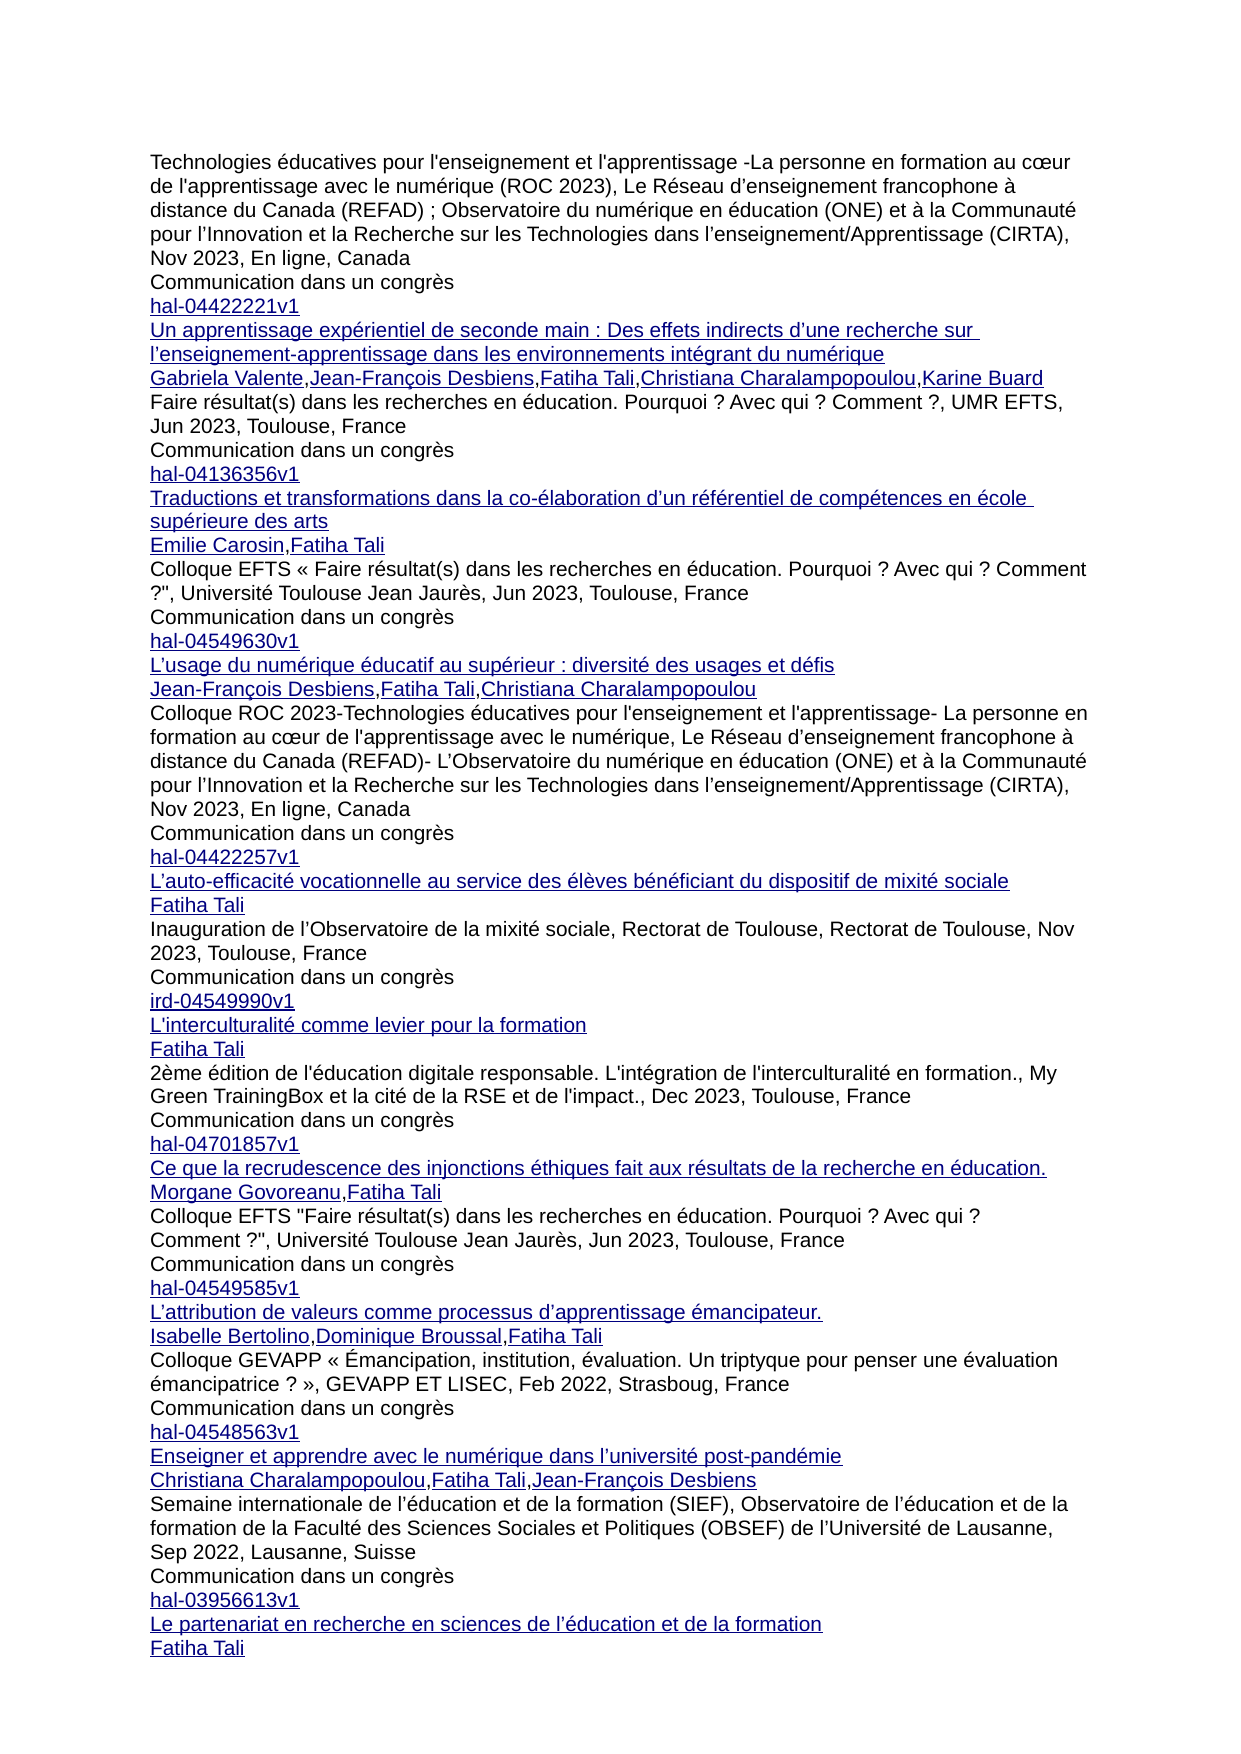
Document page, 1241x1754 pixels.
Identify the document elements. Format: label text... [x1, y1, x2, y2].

table_cell Enseigner et apprendre avec le numérique dans l’université post-pandémie Christiana Charalampopoulou,Fatiha Tali,Jean-François Desbiens Semaine internationale de l’éducation et de la formation (SIEF), Observatoire de l’éducation et de la formation de la Faculté des Sciences Sociales et Politiques (OBSEF) de l’Université de Lausanne, Sep 2022, Lausanne, Suisse Communication dans un congrès hal-03956613v1 [150, 1444, 1090, 1611]
table_cell L’usage du numérique éducatif au supérieur : diversité des usages et défis Jean-François Desbiens,Fatiha Tali,Christiana Charalampopoulou Colloque ROC 2023-Technologies éducatives pour l'enseignement et l'apprentissage- La personne en formation au cœur de l'apprentissage avec le numérique, Le Réseau d’enseignement francophone à distance du Canada (REFAD)- L’Observatoire du numérique en éducation (ONE) et à la Communauté pour l’Innovation et la Recherche sur les Technologies dans l’enseignement/Apprentissage (CIRTA), Nov 2023, En ligne, Canada Communication dans un congrès hal-04422257v1 [150, 653, 1090, 869]
table_cell L’auto-efficacité vocationnelle au service des élèves bénéficiant du dispositif de mixité sociale Fatiha Tali Inauguration de l’Observatoire de la mixité sociale, Rectorat de Toulouse, Rectorat de Toulouse, Nov 2023, Toulouse, France Communication dans un congrès ird-04549990v1 [150, 869, 1090, 1012]
table_cell L'interculturalité comme levier pour la formation Fatiha Tali 2ème édition de l'éducation digitale responsable. L'intégration de l'interculturalité en formation., My Green TrainingBox et la cité de la RSE et de l'impact., Dec 2023, Toulouse, France Communication dans un congrès hal-04701857v1 [150, 1013, 1090, 1156]
table_cell Traductions et transformations dans la co-élaboration d’un référentiel de compétences en école supérieure des arts Emilie Carosin,Fatiha Tali Colloque EFTS « Faire résultat(s) dans les recherches en éducation. Pourquoi ? Avec qui ? Comment ?", Université Toulouse Jean Jaurès, Jun 2023, Toulouse, France Communication dans un congrès hal-04549630v1 [150, 485, 1090, 653]
table_cell Un apprentissage expérientiel de seconde main : Des effets indirects d’une recherche sur l’enseignement-apprentissage dans les environnements intégrant du numérique Gabriela Valente,Jean-François Desbiens,Fatiha Tali,Christiana Charalampopoulou,Karine Buard Faire résultat(s) dans les recherches en éducation. Pourquoi ? Avec qui ? Comment ?, UMR EFTS, Jun 2023, Toulouse, France Communication dans un congrès hal-04136356v1 [150, 318, 1090, 485]
table_cell Ce que la recrudescence des injonctions éthiques fait aux résultats de la recherche en éducation. Morgane Govoreanu,Fatiha Tali Colloque EFTS "Faire résultat(s) dans les recherches en éducation. Pourquoi ? Avec qui ? Comment ?", Université Toulouse Jean Jaurès, Jun 2023, Toulouse, France Communication dans un congrès hal-04549585v1 [150, 1156, 1090, 1300]
table_cell Le partenariat en recherche en sciences de l’éducation et de la formation Fatiha Tali [150, 1611, 1090, 1659]
table_cell L’attribution de valeurs comme processus d’apprentissage émancipateur. Isabelle Bertolino,Dominique Broussal,Fatiha Tali Colloque GEVAPP « Émancipation, institution, évaluation. Un triptyque pour penser une évaluation émancipatrice ? », GEVAPP ET LISEC, Feb 2022, Strasboug, France Communication dans un congrès hal-04548563v1 [150, 1300, 1090, 1444]
table_cell Technologies éducatives pour l'enseignement et l'apprentissage -La personne en formation au cœur de l'apprentissage avec le numérique (ROC 2023), Le Réseau d’enseignement francophone à distance du Canada (REFAD) ; Observatoire du numérique en éducation (ONE) et à la Communauté pour l’Innovation et la Recherche sur les Technologies dans l’enseignement/Apprentissage (CIRTA), Nov 2023, En ligne, Canada Communication dans un congrès hal-04422221v1 [150, 150, 1090, 318]
